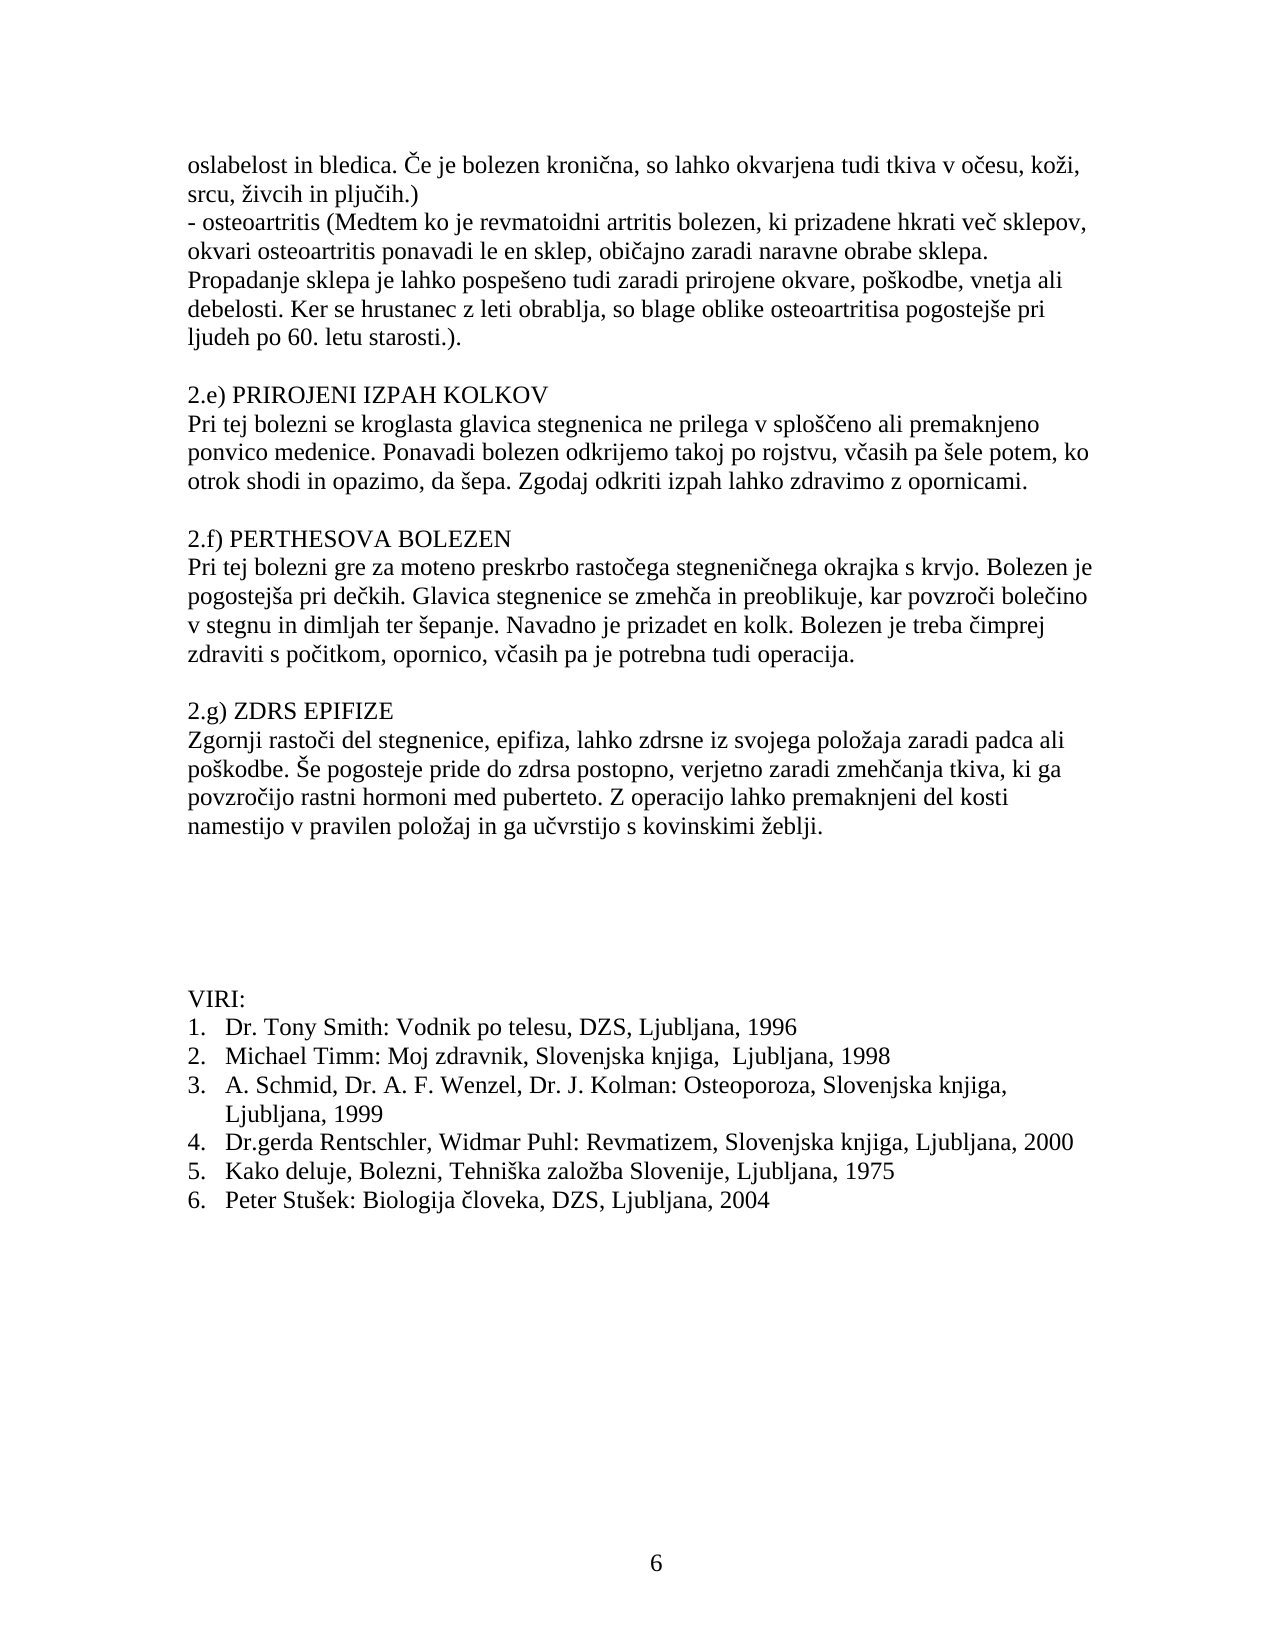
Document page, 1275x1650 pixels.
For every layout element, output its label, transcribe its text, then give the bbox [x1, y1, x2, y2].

list A. Schmid, Dr. A. F. Wenzel, Dr. J. Kolman: Osteoporoza, Slovenjska knjiga, Ljubljana, 1999 [187, 1070, 1106, 1127]
text Zgornji rastoči del stegnenice, epifiza, lahko zdrsne iz svojega položaja zaradi padca ali poškodbe. Še pogosteje pride do zdrsa postopno, verjetno zaradi zmehčanja tkiva, ki ga povzročijo rastni hormoni med puberteto. Z operacijo lahko premaknjeni del kosti namestijo v pravilen položaj in ga učvrstijo s kovinskimi žeblji. [187, 725, 1106, 840]
text - osteoartritis (Medtem ko je revmatoidni artritis bolezen, ki prizadene hkrati več sklepov, okvari osteoartritis ponavadi le en sklep, običajno zaradi naravne obrabe sklepa. Propadanje sklepa je lahko pospešeno tudi zaradi prirojene okvare, poškodbe, vnetja ali debelosti. Ker se hrustanec z leti obrablja, so blage oblike osteoartritisa pogostejše pri ljudeh po 60. letu starosti.). [187, 207, 1106, 351]
list Peter Stušek: Biologija človeka, DZS, Ljubljana, 2004 [187, 1185, 1106, 1214]
text oslabelost in bledica. Če je bolezen kronična, so lahko okvarjena tudi tkiva v očesu, koži, srcu, živcih in pljučih.) [187, 150, 1106, 207]
list Dr. Tony Smith: Vodnik po telesu, DZS, Ljubljana, 1996 [187, 1012, 1106, 1041]
text Pri tej bolezni gre za moteno preskrbo rastočega stegneničnega okrajka s krvjo. Bolezen je pogostejša pri dečkih. Glavica stegnenice se zmehča in preoblikuje, kar povzroči bolečino v stegnu in dimljah ter šepanje. Navadno je prizadet en kolk. Bolezen je treba čimprej zdraviti s počitkom, opornico, včasih pa je potrebna tudi operacija. [187, 552, 1106, 667]
text 2.e) PRIROJENI IZPAH KOLKOV [187, 380, 1106, 409]
list Michael Timm: Moj zdravnik, Slovenjska knjiga, Ljubljana, 1998 [187, 1041, 1106, 1070]
text 2.g) ZDRS EPIFIZE [187, 696, 1106, 725]
list Kako deluje, Bolezni, Tehniška založba Slovenije, Ljubljana, 1975 [187, 1156, 1106, 1185]
text Pri tej bolezni se kroglasta glavica stegnenica ne prilega v sploščeno ali premaknjeno ponvico medenice. Ponavadi bolezen odkrijemo takoj po rojstvu, včasih pa šele potem, ko otrok shodi in opazimo, da šepa. Zgodaj odkriti izpah lahko zdravimo z opornicami. [187, 409, 1106, 495]
text 2.f) PERTHESOVA BOLEZEN [187, 524, 1106, 552]
text VIRI: [187, 984, 1106, 1012]
list Dr.gerda Rentschler, Widmar Puhl: Revmatizem, Slovenjska knjiga, Ljubljana, 2000 [187, 1127, 1106, 1156]
